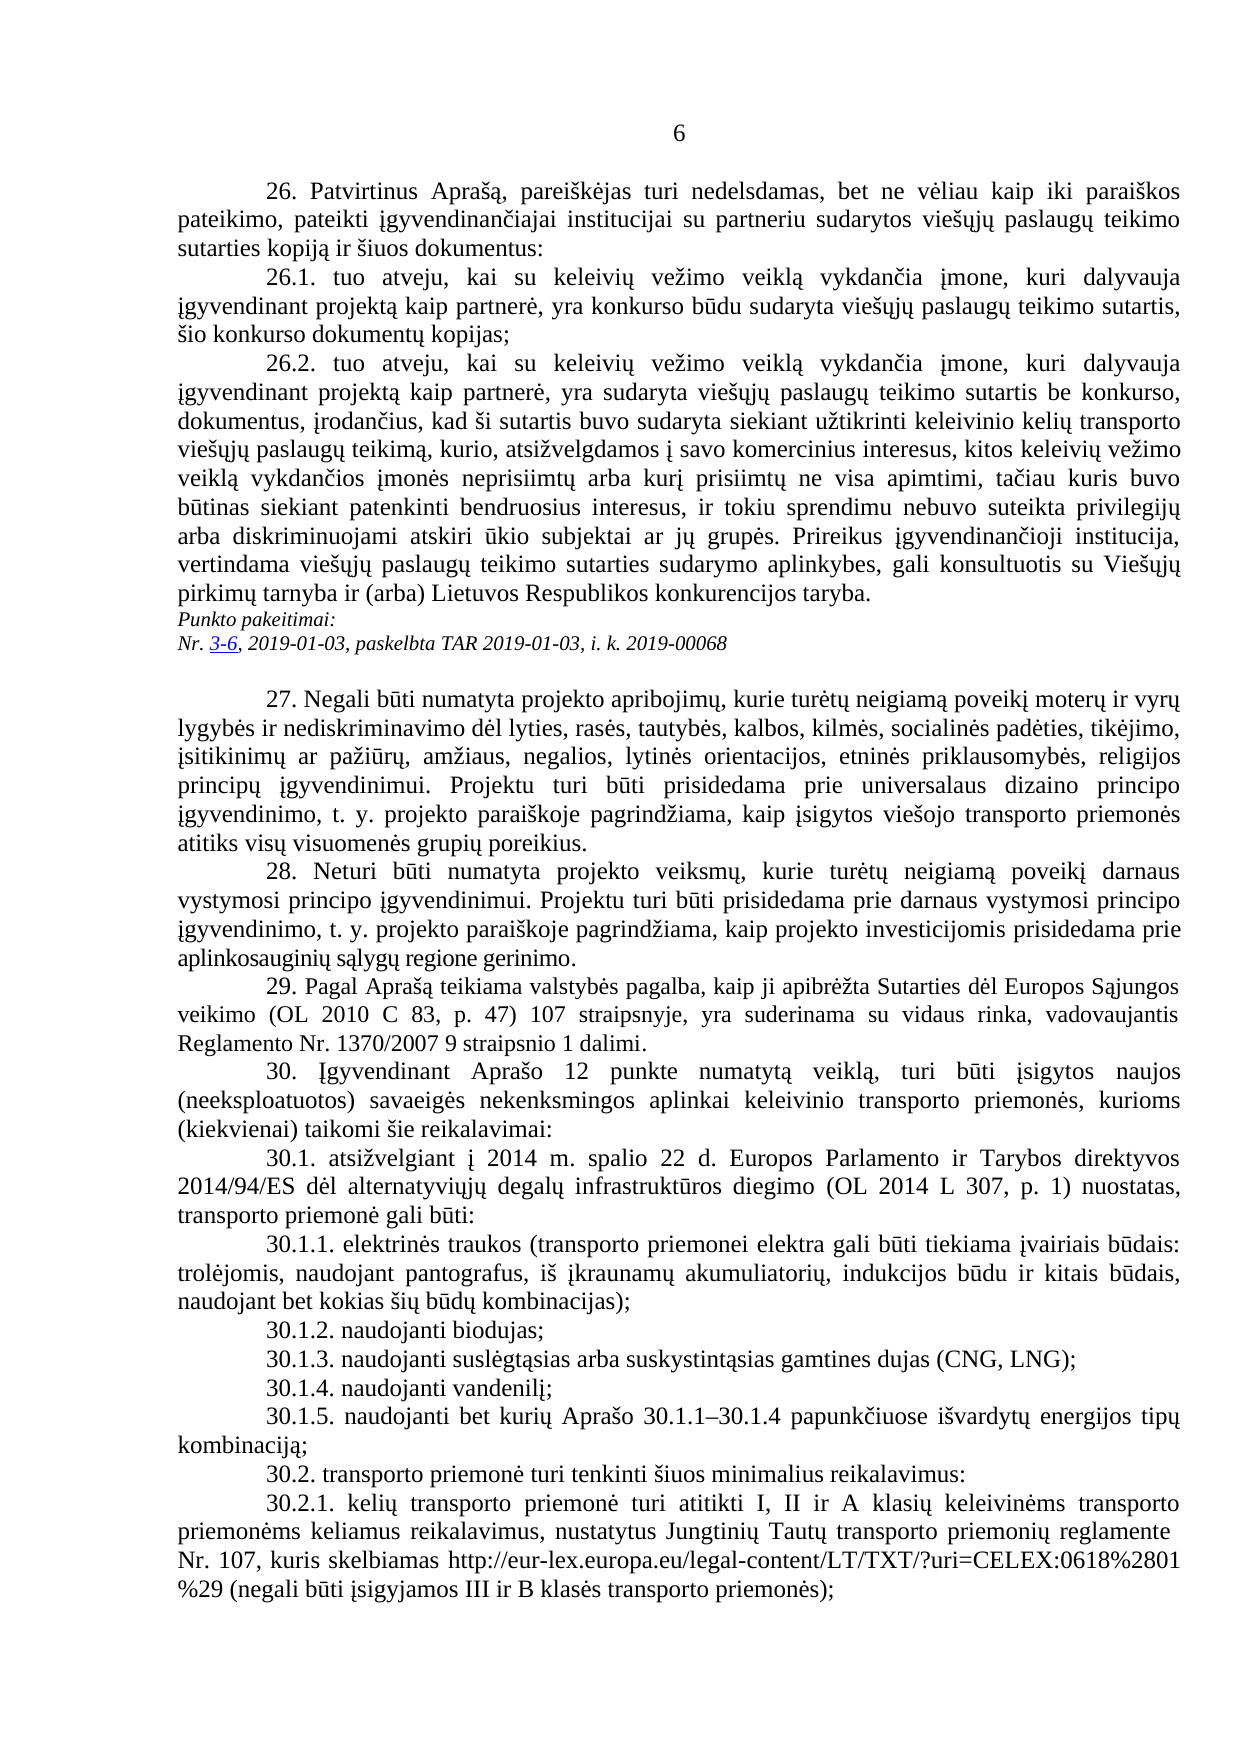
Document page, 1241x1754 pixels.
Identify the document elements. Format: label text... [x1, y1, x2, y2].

text 30.1. atsižvelgiant į 2014 m. spalio 22 d. Europos Parlamento ir Tarybos direktyvos 2014/94/ES dėl alternatyviųjų degalų infrastruktūros diegimo (OL 2014 L 307, p. 1) nuostatas, transporto priemonė gali būti: [177, 1143, 1181, 1229]
text 30.1.1. elektrinės traukos (transporto priemonei elektra gali būti tiekiama įvairiais būdais: trolėjomis, naudojant pantografus, iš įkraunamų akumuliatorių, indukcijos būdu ir kitais būdais, naudojant bet kokias šių būdų kombinacijas); [177, 1229, 1181, 1315]
text 30.1.4. naudojanti vandenilį; [177, 1373, 1181, 1401]
text 26.2. tuo atveju, kai su keleivių vežimo veiklą vykdančia įmone, kuri dalyvauja įgyvendinant projektą kaip partnerė, yra sudaryta viešųjų paslaugų teikimo sutartis be konkurso, dokumentus, įrodančius, kad ši sutartis buvo sudaryta siekiant užtikrinti keleivinio kelių transporto viešųjų paslaugų teikimą, kurio, atsižvelgdamos į savo komercinius interesus, kitos keleivių vežimo veiklą vykdančios įmonės neprisiimtų arba kurį prisiimtų ne visa apimtimi, tačiau kuris buvo būtinas siekiant patenkinti bendruosius interesus, ir tokiu sprendimu nebuvo suteikta privilegijų arba diskriminuojami atskiri ūkio subjektai ar jų grupės. Prireikus įgyvendinančioji institucija, vertindama viešųjų paslaugų teikimo sutarties sudarymo aplinkybes, gali konsultuotis su Viešųjų pirkimų tarnyba ir (arba) Lietuvos Respublikos konkurencijos taryba. [177, 348, 1181, 607]
text 30.2. transporto priemonė turi tenkinti šiuos minimalius reikalavimus: [177, 1459, 1181, 1488]
text 28. Neturi būti numatyta projekto veiksmų, kurie turėtų neigiamą poveikį darnaus vystymosi principo įgyvendinimui. Projektu turi būti prisidedama prie darnaus vystymosi principo įgyvendinimo, t. y. projekto paraiškoje pagrindžiama, kaip projekto investicijomis prisidedama prie aplinkosauginių sąlygų regione gerinimo. [177, 856, 1181, 971]
text 30. Įgyvendinant Aprašo 12 punkte numatytą veiklą, turi būti įsigytos naujos (neeksploatuotos) savaeigės nekenksmingos aplinkai keleivinio transporto priemonės, kurioms (kiekvienai) taikomi šie reikalavimai: [177, 1056, 1181, 1143]
text 26. Patvirtinus Aprašą, pareiškėjas turi nedelsdamas, bet ne vėliau kaip iki paraiškos pateikimo, pateikti įgyvendinančiajai institucijai su partneriu sudarytos viešųjų paslaugų teikimo sutarties kopiją ir šiuos dokumentus: [177, 176, 1181, 262]
text Punkto pakeitimai: [177, 607, 1181, 631]
text 30.2.1. kelių transporto priemonė turi atitikti I, II ir A klasių keleivinėms transporto priemonėms keliamus reikalavimus, nustatytus Jungtinių Tautų transporto priemonių reglamente Nr. 107, kuris skelbiamas http://eur-lex.europa.eu/legal-content/LT/TXT/?uri=CELEX:0618%2801 %29 (negali būti įsigyjamos III ir B klasės transporto priemonės); [177, 1488, 1181, 1603]
text 26.1. tuo atveju, kai su keleivių vežimo veiklą vykdančia įmone, kuri dalyvauja įgyvendinant projektą kaip partnerė, yra konkurso būdu sudaryta viešųjų paslaugų teikimo sutartis, šio konkurso dokumentų kopijas; [177, 262, 1181, 348]
text 30.1.3. naudojanti suslėgtąsias arba suskystintąsias gamtines dujas (CNG, LNG); [177, 1344, 1181, 1373]
text 29. Pagal Aprašą teikiama valstybės pagalba, kaip ji apibrėžta Sutarties dėl Europos Sąjungos veikimo (OL 2010 C 83, p. 47) 107 straipsnyje, yra suderinama su vidaus rinka, vadovaujantis Reglamento Nr. 1370/2007 9 straipsnio 1 dalimi. [177, 971, 1181, 1056]
text Nr. 3-6, 2019-01-03, paskelbta TAR 2019-01-03, i. k. 2019-00068 [177, 631, 1181, 655]
text 30.1.2. naudojanti biodujas; [177, 1315, 1181, 1344]
text 30.1.5. naudojanti bet kurių Aprašo 30.1.1–30.1.4 papunkčiuose išvardytų energijos tipų kombinaciją; [177, 1401, 1181, 1459]
text 27. Negali būti numatyta projekto apribojimų, kurie turėtų neigiamą poveikį moterų ir vyrų lygybės ir nediskriminavimo dėl lyties, rasės, tautybės, kalbos, kilmės, socialinės padėties, tikėjimo, įsitikinimų ar pažiūrų, amžiaus, negalios, lytinės orientacijos, etninės priklausomybės, religijos principų įgyvendinimui. Projektu turi būti prisidedama prie universalaus dizaino principo įgyvendinimo, t. y. projekto paraiškoje pagrindžiama, kaip įsigytos viešojo transporto priemonės atitiks visų visuomenės grupių poreikius. [177, 684, 1181, 856]
